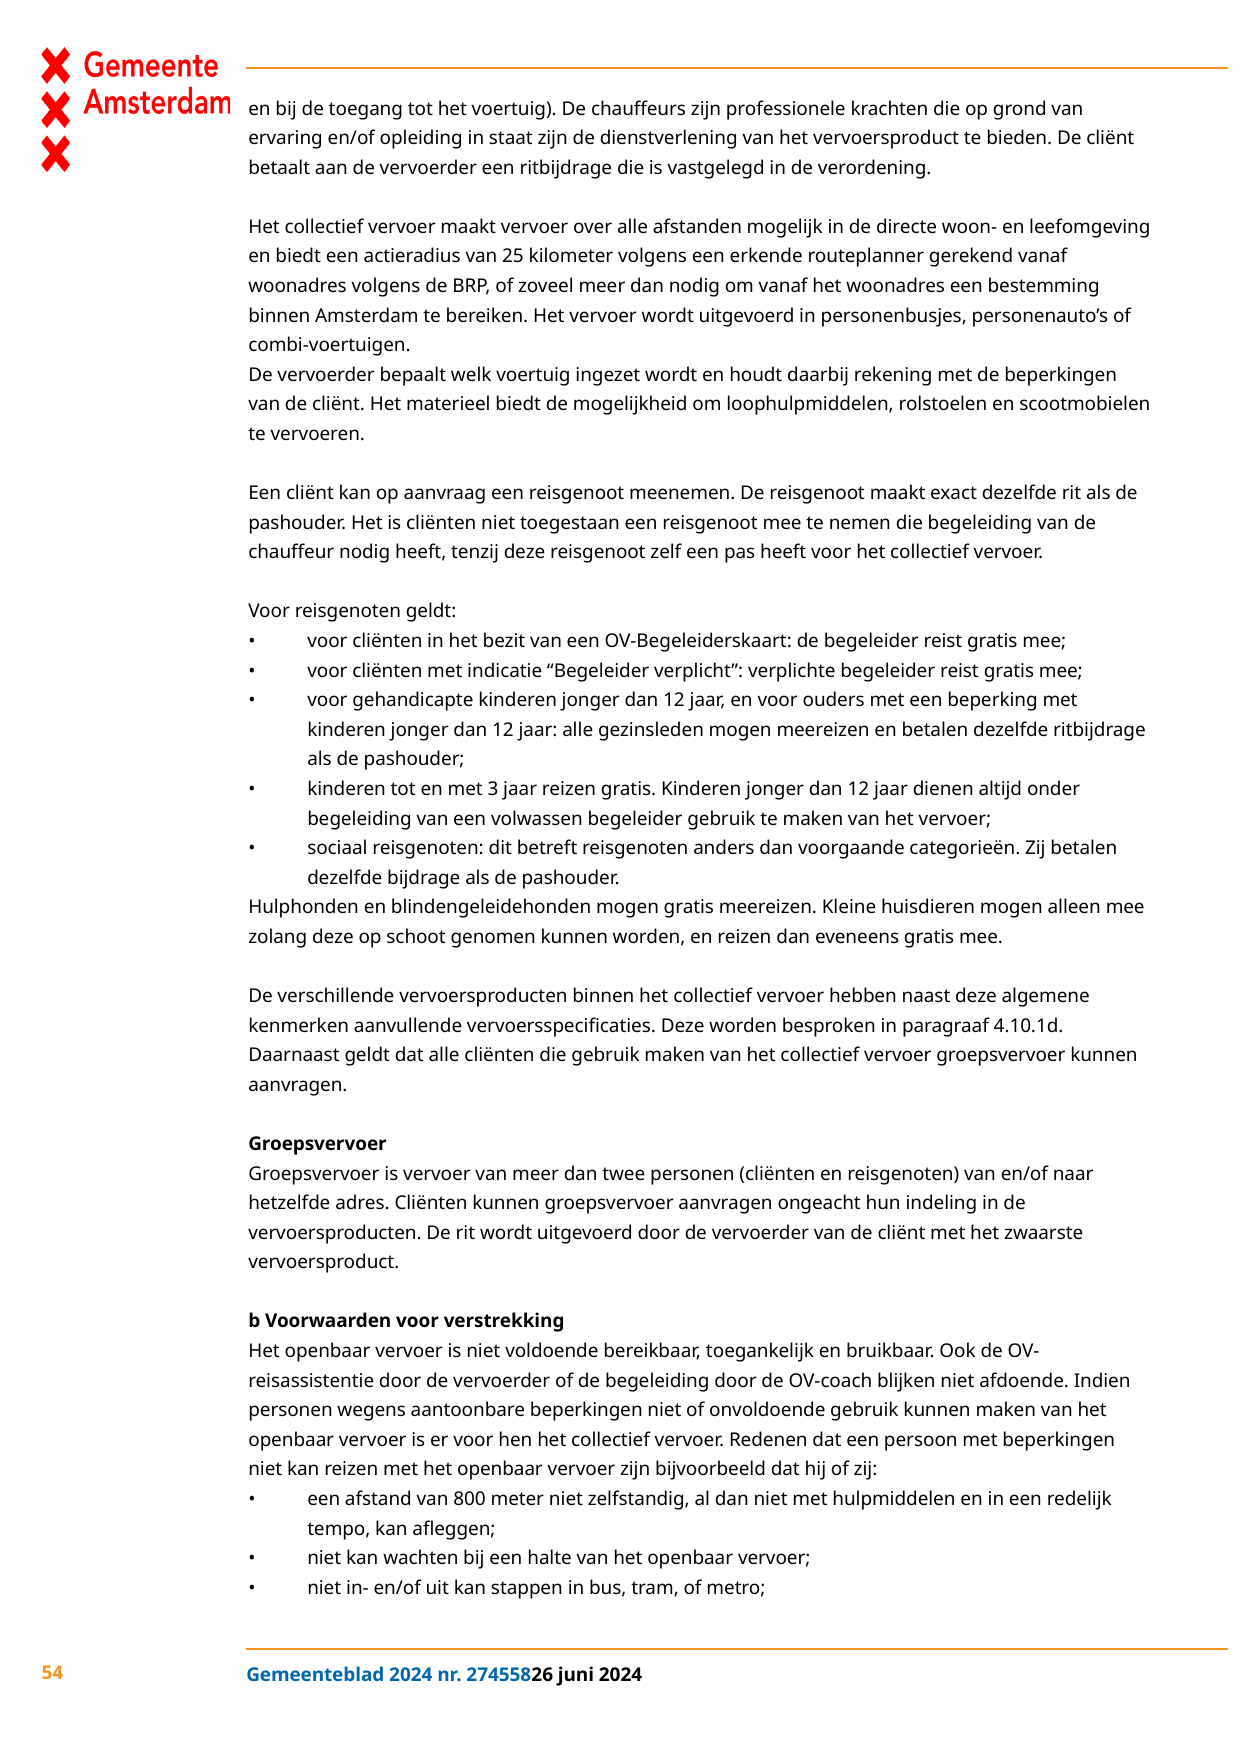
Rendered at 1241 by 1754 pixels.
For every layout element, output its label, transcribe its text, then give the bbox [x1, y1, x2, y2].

list voor cliënten met indicatie “Begeleider verplicht”: verplichte begeleider reist gratis mee; [248, 657, 1152, 683]
list voor cliënten in het bezit van een OV-Begeleiderskaart: de begeleider reist gratis mee; [248, 627, 1152, 653]
list voor gehandicapte kinderen jonger dan 12 jaar, en voor ouders met een beperking met kinderen jonger dan 12 jaar: alle gezinsleden mogen meereizen en betalen dezelfde ritbijdrage als de pashouder; [248, 686, 1152, 771]
text Het collectief vervoer maakt vervoer over alle afstanden mogelijk in de directe woon- en leefomgeving en biedt een actieradius van 25 kilometer volgens een erkende routeplanner gerekend vanaf woonadres volgens de BRP, of zoveel meer dan nodig om vanaf het woonadres een bestemming binnen Amsterdam te bereiken. Het vervoer wordt uitgevoerd in personenbusjes, personenauto’s of combi-voertuigen. [248, 213, 1152, 357]
list kinderen tot en met 3 jaar reizen gratis. Kinderen jonger dan 12 jaar dienen altijd onder begeleiding van een volwassen begeleider gebruik te maken van het vervoer; [248, 775, 1152, 831]
text Groepsvervoer is vervoer van meer dan twee personen (cliënten en reisgenoten) van en/of naar hetzelfde adres. Cliënten kunnen groepsvervoer aanvragen ongeacht hun indeling in de vervoersproducten. De rit wordt uitgevoerd door de vervoerder van de cliënt met het zwaarste vervoersproduct. [248, 1160, 1152, 1274]
text De vervoerder bepaalt welk voertuig ingezet wordt en houdt daarbij rekening met de beperkingen van de cliënt. Het materieel biedt de mogelijkheid om loophulpmiddelen, rolstoelen en scootmobielen te vervoeren. [248, 361, 1152, 446]
text b Voorwaarden voor verstrekking [248, 1308, 1152, 1333]
text Groepsvervoer [248, 1130, 1152, 1156]
text en bij de toegang tot het voertuig). De chauffeurs zijn professionele krachten die op grond van ervaring en/of opleiding in staat zijn de dienstverlening van het vervoersproduct te bieden. De cliënt betaalt aan de vervoerder een ritbijdrage die is vastgelegd in de verordening. [248, 95, 1152, 180]
text Hulphonden en blindengeleidehonden mogen gratis meereizen. Kleine huisdieren mogen alleen mee zolang deze op schoot genomen kunnen worden, en reizen dan eveneens gratis mee. [248, 893, 1152, 949]
list niet in- en/of uit kan stappen in bus, tram, of metro; [248, 1574, 1152, 1600]
text Voor reisgenoten geldt: [248, 598, 1152, 623]
list een afstand van 800 meter niet zelfstandig, al dan niet met hulpmiddelen en in een redelijk tempo, kan afleggen; [248, 1485, 1152, 1541]
text Een cliënt kan op aanvraag een reisgenoot meenemen. De reisgenoot maakt exact dezelfde rit als de pashouder. Het is cliënten niet toegestaan een reisgenoot mee te nemen die begeleiding van de chauffeur nodig heeft, tenzij deze reisgenoot zelf een pas heeft voor het collectief vervoer. [248, 479, 1152, 564]
text De verschillende vervoersproducten binnen het collectief vervoer hebben naast deze algemene kenmerken aanvullende vervoersspecificaties. Deze worden besproken in paragraaf 4.10.1d. Daarnaast geldt dat alle cliënten die gebruik maken van het collectief vervoer groepsvervoer kunnen aanvragen. [248, 982, 1152, 1097]
text Het openbaar vervoer is niet voldoende bereikbaar, toegankelijk en bruikbaar. Ook de OV-reisassistentie door de vervoerder of de begeleiding door de OV-coach blijken niet afdoende. Indien personen wegens aantoonbare beperkingen niet of onvoldoende gebruik kunnen maken van het openbaar vervoer is er voor hen het collectief vervoer. Redenen dat een persoon met beperkingen niet kan reizen met het openbaar vervoer zijn bijvoorbeeld dat hij of zij: [248, 1337, 1152, 1481]
list niet kan wachten bij een halte van het openbaar vervoer; [248, 1544, 1152, 1570]
list sociaal reisgenoten: dit betreft reisgenoten anders dan voorgaande categorieën. Zij betalen dezelfde bijdrage als de pashouder. [248, 834, 1152, 890]
picture [41, 47, 231, 172]
